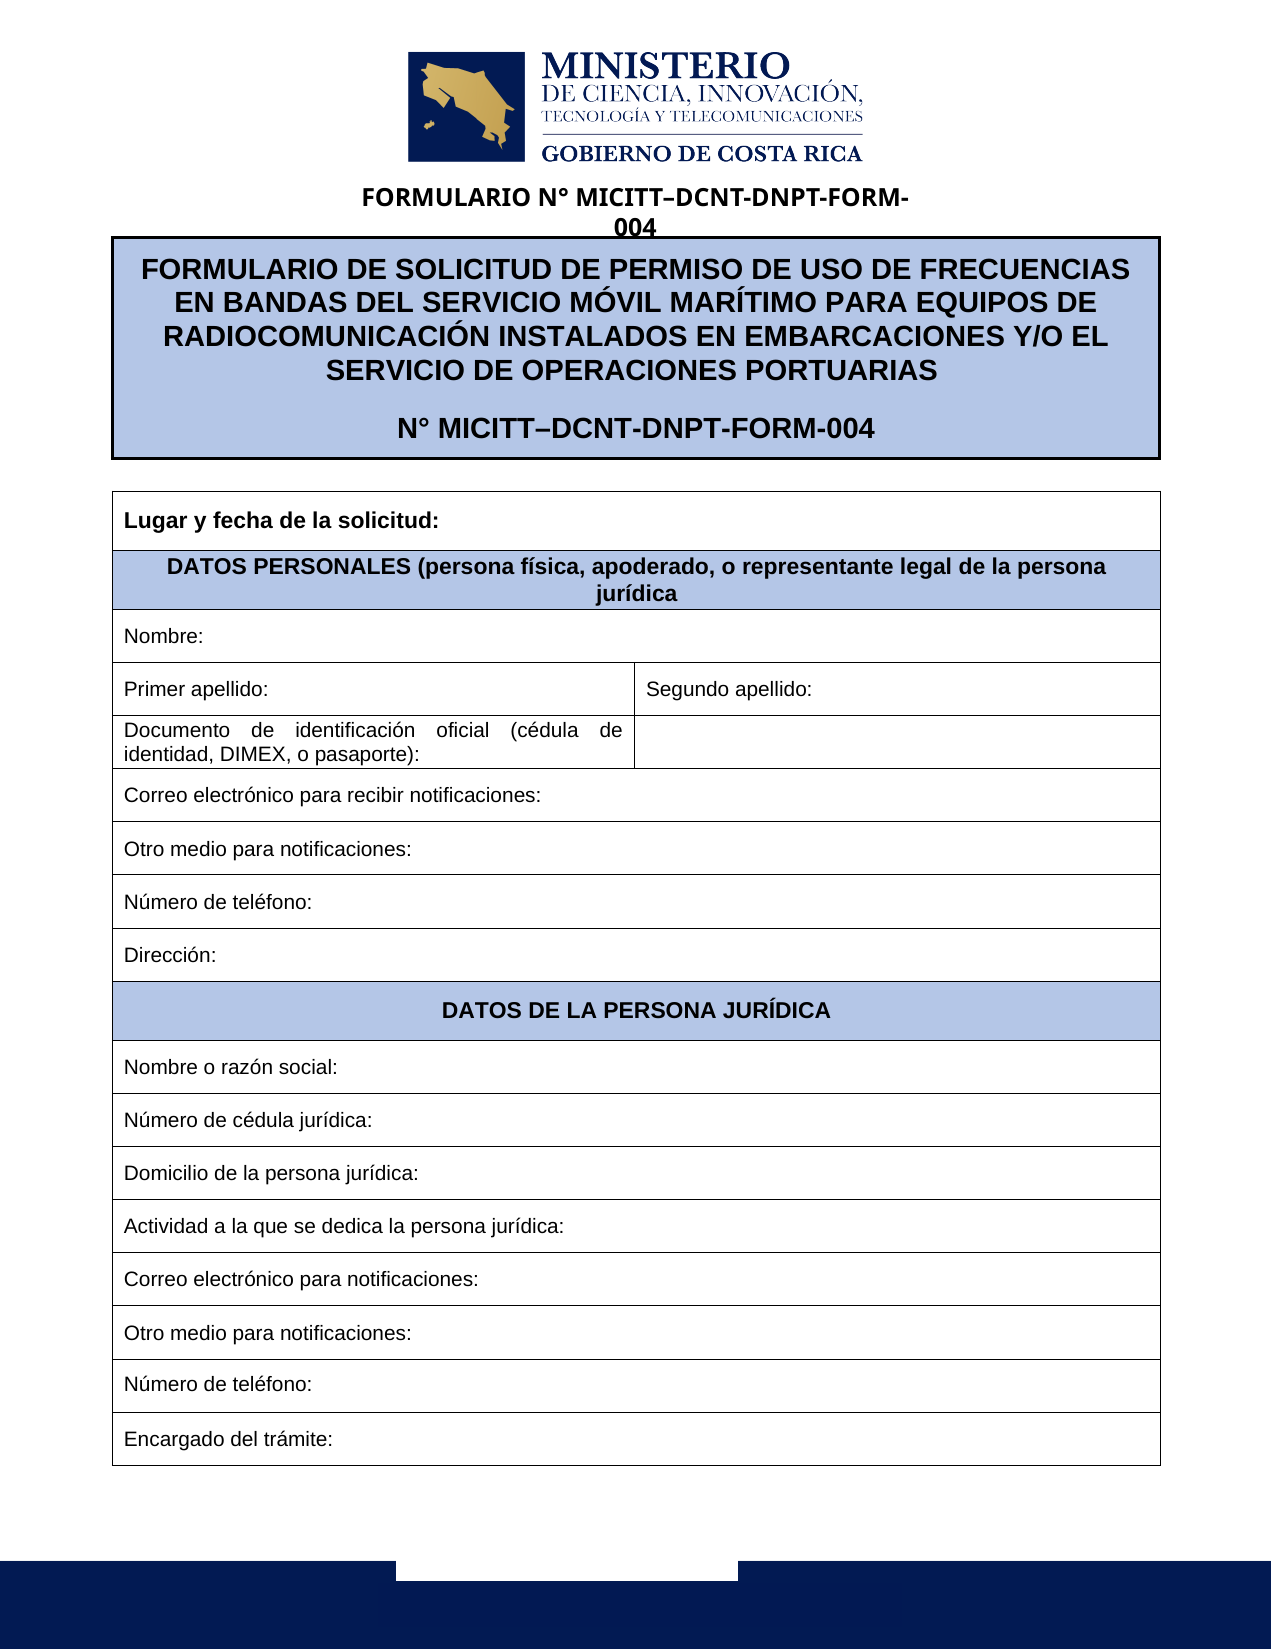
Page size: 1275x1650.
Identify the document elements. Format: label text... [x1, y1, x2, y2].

table_header FORMULARIO DE SOLICITUD DE PERMISO DE USO DE FRECUENCIAS EN BANDAS DEL SERVICIO MÓVIL MARÍTIMO PARA EQUIPOS DE RADIOCOMUNICACIÓN INSTALADOS EN EMBARCACIONES Y/O EL SERVICIO DE OPERACIONES PORTUARIAS N° MICITT–DCNT-DNPT-FORM-004 [114, 239, 1158, 457]
table_cell Encargado del trámite: [113, 1413, 1160, 1465]
table_cell DATOS PERSONALES (persona física, apoderado, o representante legal de la persona jurídica [113, 551, 1160, 609]
table_cell Documento de identificación oficial (cédula de identidad, DIMEX, o pasaporte): [113, 716, 634, 768]
table_cell Domicilio de la persona jurídica: [113, 1147, 1160, 1199]
table_cell Correo electrónico para recibir notificaciones: [113, 769, 1160, 821]
table_cell [635, 716, 1160, 768]
table_cell Nombre o razón social: [113, 1041, 1160, 1093]
table_cell Correo electrónico para notificaciones: [113, 1253, 1160, 1305]
table_cell Número de teléfono: [113, 1360, 1160, 1412]
table_cell Otro medio para notificaciones: [113, 822, 1160, 874]
table_cell Dirección: [113, 929, 1160, 981]
table_cell Primer apellido: [113, 663, 634, 715]
table_cell DATOS DE LA PERSONA JURÍDICA [113, 982, 1160, 1040]
table_cell Nombre: [113, 610, 1160, 662]
table_header Lugar y fecha de la solicitud: [113, 492, 1160, 550]
table_cell Número de cédula jurídica: [113, 1094, 1160, 1146]
table_cell Segundo apellido: [635, 663, 1160, 715]
table_cell Actividad a la que se dedica la persona jurídica: [113, 1200, 1160, 1252]
table_cell Otro medio para notificaciones: [113, 1306, 1160, 1358]
table_cell Número de teléfono: [113, 875, 1160, 927]
